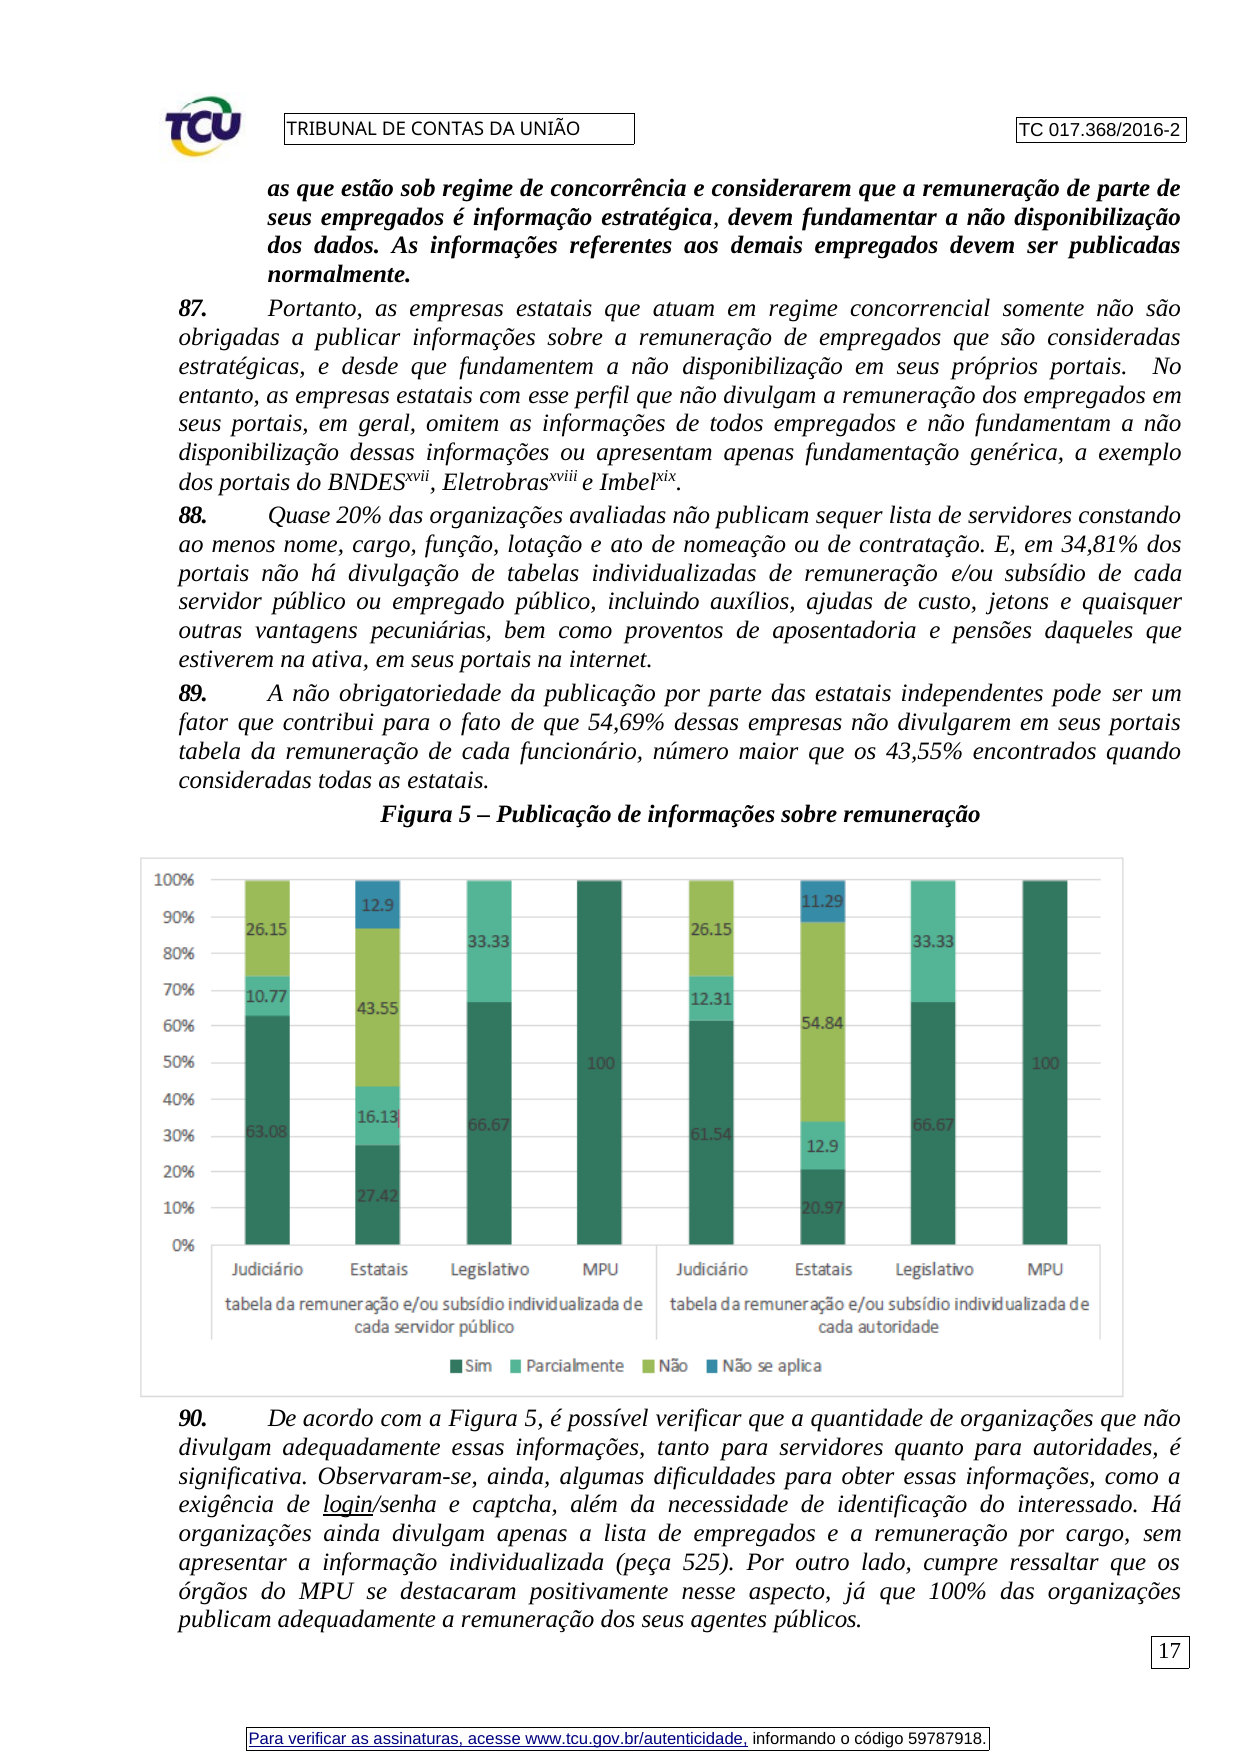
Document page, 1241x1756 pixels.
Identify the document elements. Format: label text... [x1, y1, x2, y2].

list Quase 20% das organizações avaliadas não publicam sequer lista de servidores constando ao menos nome, cargo, função, lotação e ato de nomeação ou de contratação. E, em 34,81% dos portais não há divulgação de tabelas individualizadas de remuneração e/ou subsídio de cada servidor público ou empregado público, incluindo auxílios, ajudas de custo, jetons e quaisquer outras vantagens pecuniárias, bem como proventos de aposentadoria e pensões daqueles que estiverem na ativa, em seus portais na internet. [178, 500, 1182, 673]
picture [159, 92, 247, 163]
subtitle as que estão sob regime de concorrência e considerarem que a remuneração de parte de seus empregados é informação estratégica, devem fundamentar a não disponibilização dos dados. As informações referentes aos demais empregados devem ser publicadas normalmente. [267, 173, 1182, 288]
subtitle Figura 5 – Publicação de informações sobre remuneração [380, 799, 1240, 828]
list A não obrigatoriedade da publicação por parte das estatais independentes pode ser um fator que contribui para o fato de que 54,69% dessas empresas não divulgarem em seus portais tabela da remuneração de cada funcionário, número maior que os 43,55% encontrados quando consideradas todas as estatais. [178, 678, 1182, 794]
list De acordo com a Figura 5, é possível verificar que a quantidade de organizações que não divulgam adequadamente essas informações, tanto para servidores quanto para autoridades, é significativa. Observaram-se, ainda, algumas dificuldades para obter essas informações, como a exigência de login/senha e captcha, além da necessidade de identificação do interessado. Há organizações ainda divulgam apenas a lista de empregados e a remuneração por cargo, sem apresentar a informação individualizada (peça 525). Por outro lado, cumpre ressaltar que os órgãos do MPU se destacaram positivamente nesse aspecto, já que 100% das organizações publicam adequadamente a remuneração dos seus agentes públicos. [178, 920, 1181, 1633]
picture [135, 856, 1133, 1404]
list Portanto, as empresas estatais que atuam em regime concorrencial somente não são obrigadas a publicar informações sobre a remuneração de empregados que são consideradas estratégicas, e desde que fundamentem a não disponibilização em seus próprios portais. No entanto, as empresas estatais com esse perfil que não divulgam a remuneração dos empregados em seus portais, em geral, omitem as informações de todos empregados e não fundamentam a não disponibilização dessas informações ou apresentam apenas fundamentação genérica, a exemplo dos portais do BNDESxvii, Eletrobrasxviii e Imbelxix. [178, 293, 1182, 495]
